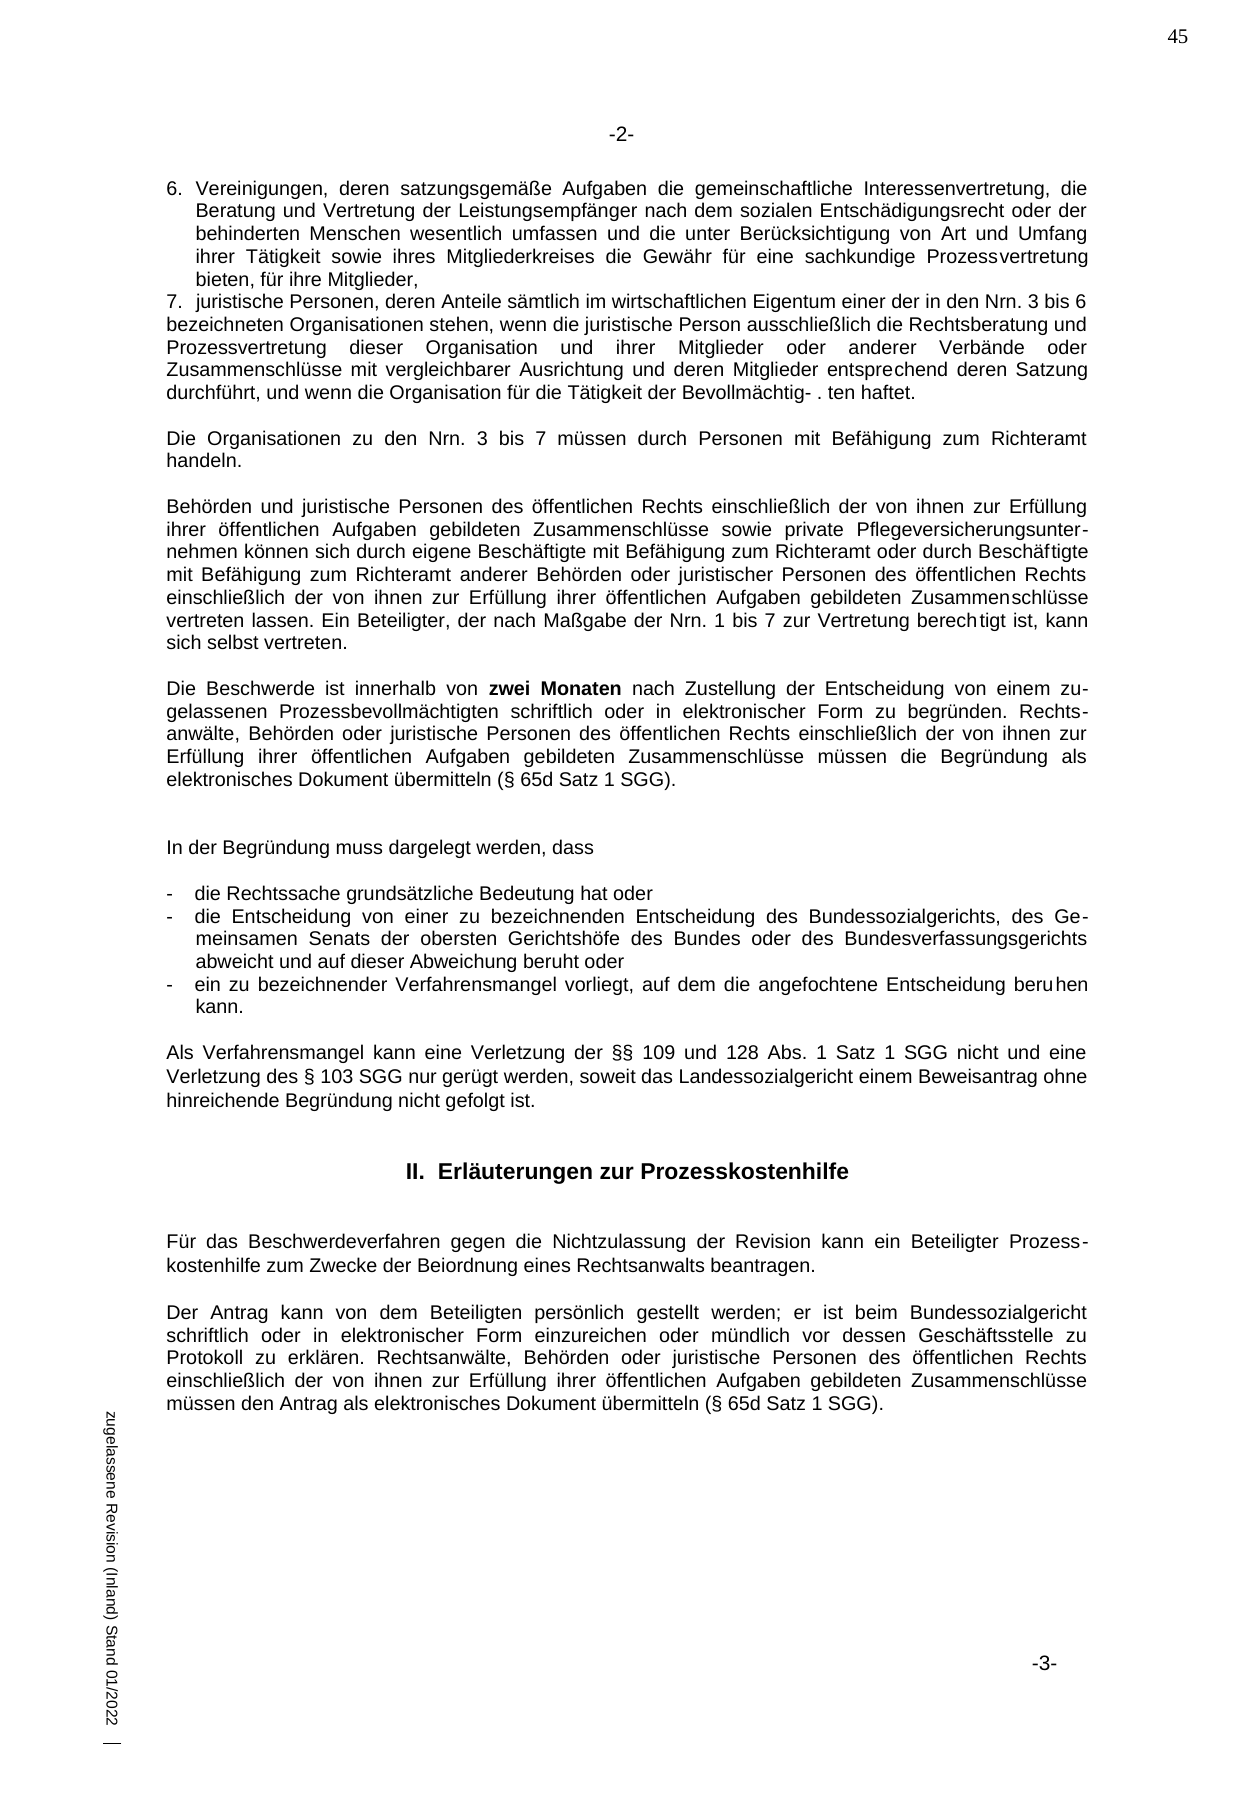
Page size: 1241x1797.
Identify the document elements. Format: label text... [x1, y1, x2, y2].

text Als Verfahrensmangel kann eine Verletzung der §§ 109 und 128 Abs. 1 Satz 1 SGG nicht und eine Verletzung des § 103 SGG nur gerügt werden, soweit das Landessozialgericht einem Beweisantrag ohne hinreichende Begründung nicht gefolgt ist. [166, 1041, 1088, 1111]
list die Rechtssache grundsätzliche Bedeutung hat oder [166, 882, 1088, 904]
text Der Antrag kann von dem Beteiligten persönlich gestellt werden; er ist beim Bundessozialgericht schriftlich oder in elektronischer Form einzureichen oder mündlich vor dessen Geschäftsstelle zu Protokoll zu erklären. Rechtsanwälte, Behörden oder juristische Personen des öffentlichen Rechts einschließlich der von ihnen zur Erfüllung ihrer öffentlichen Aufgaben gebildeten Zusammenschlüsse müssen den Antrag als elektronisches Dokument übermitteln (§ 65d Satz 1 SGG). [166, 1301, 1088, 1414]
list die Entscheidung von einer zu bezeichnenden Entscheidung des Bundessozialgerichts, des Ge­meinsamen Senats der obersten Gerichtshöfe des Bundes oder des Bundesverfassungsgerichts abweicht und auf dieser Abweichung beruht oder [166, 904, 1088, 973]
text Die Beschwerde ist innerhalb von zwei Monaten nach Zustellung der Entscheidung von einem zu­gelassenen Prozessbevollmächtigten schriftlich oder in elektronischer Form zu begründen. Rechts­anwälte, Behörden oder juristische Personen des öffentlichen Rechts einschließlich der von ihnen zur Erfüllung ihrer öffentlichen Aufgaben gebildeten Zusammenschlüsse müssen die Begründung als elektronisches Dokument übermitteln (§ 65d Satz 1 SGG). [166, 677, 1088, 790]
text zugelassene Revision (Inland) Stand 01/2022 [103, 1411, 121, 1743]
text In der Begründung muss dargelegt werden, dass [166, 836, 1088, 859]
text Behörden und juristische Personen des öffentlichen Rechts einschließlich der von ihnen zur Erfüllung ihrer öffentlichen Aufgaben gebildeten Zusammenschlüsse sowie private Pflegeversicherungsunter­nehmen können sich durch eigene Beschäftigte mit Befähigung zum Richteramt oder durch Beschäf­tigte mit Befähigung zum Richteramt anderer Behörden oder juristischer Personen des öffentlichen Rechts einschließlich der von ihnen zur Erfüllung ihrer öffentlichen Aufgaben gebildeten Zusammen­schlüsse vertreten lassen. Ein Beteiligter, der nach Maßgabe der Nrn. 1 bis 7 zur Vertretung berech­tigt ist, kann sich selbst vertreten. [166, 495, 1088, 654]
list juristische Personen, deren Anteile sämtlich im wirtschaftlichen Eigentum einer der in den Nrn. 3 bis 6 bezeichneten Organisationen stehen, wenn die juristische Person ausschließlich die Rechtsberatung und Prozessvertretung dieser Organisation und ihrer Mitglieder oder anderer Verbände oder Zusammenschlüsse mit vergleichbarer Ausrichtung und deren Mitglieder entspre­chend deren Satzung durchführt, und wenn die Organisation für die Tätigkeit der Bevollmächtig- . ten haftet. [166, 290, 1088, 404]
list Vereinigungen, deren satzungsgemäße Aufgaben die gemeinschaftliche Interessenvertretung, die Beratung und Vertretung der Leistungsempfänger nach dem sozialen Entschädigungsrecht oder der behinderten Menschen wesentlich umfassen und die unter Berücksichtigung von Art und Umfang ihrer Tätigkeit sowie ihres Mitgliederkreises die Gewähr für eine sachkundige Prozess­vertretung bieten, für ihre Mitglieder, [166, 177, 1088, 290]
subtitle Erläuterungen zur Prozesskostenhilfe [166, 1158, 1088, 1184]
list ein zu bezeichnender Verfahrensmangel vorliegt, auf dem die angefochtene Entscheidung beru­hen kann. [166, 973, 1088, 1018]
text Für das Beschwerdeverfahren gegen die Nichtzulassung der Revision kann ein Beteiligter Prozess­kostenhilfe zum Zwecke der Beiordnung eines Rechtsanwalts beantragen. [166, 1230, 1088, 1277]
text Die Organisationen zu den Nrn. 3 bis 7 müssen durch Personen mit Befähigung zum Richteramt handeln. [166, 427, 1088, 472]
